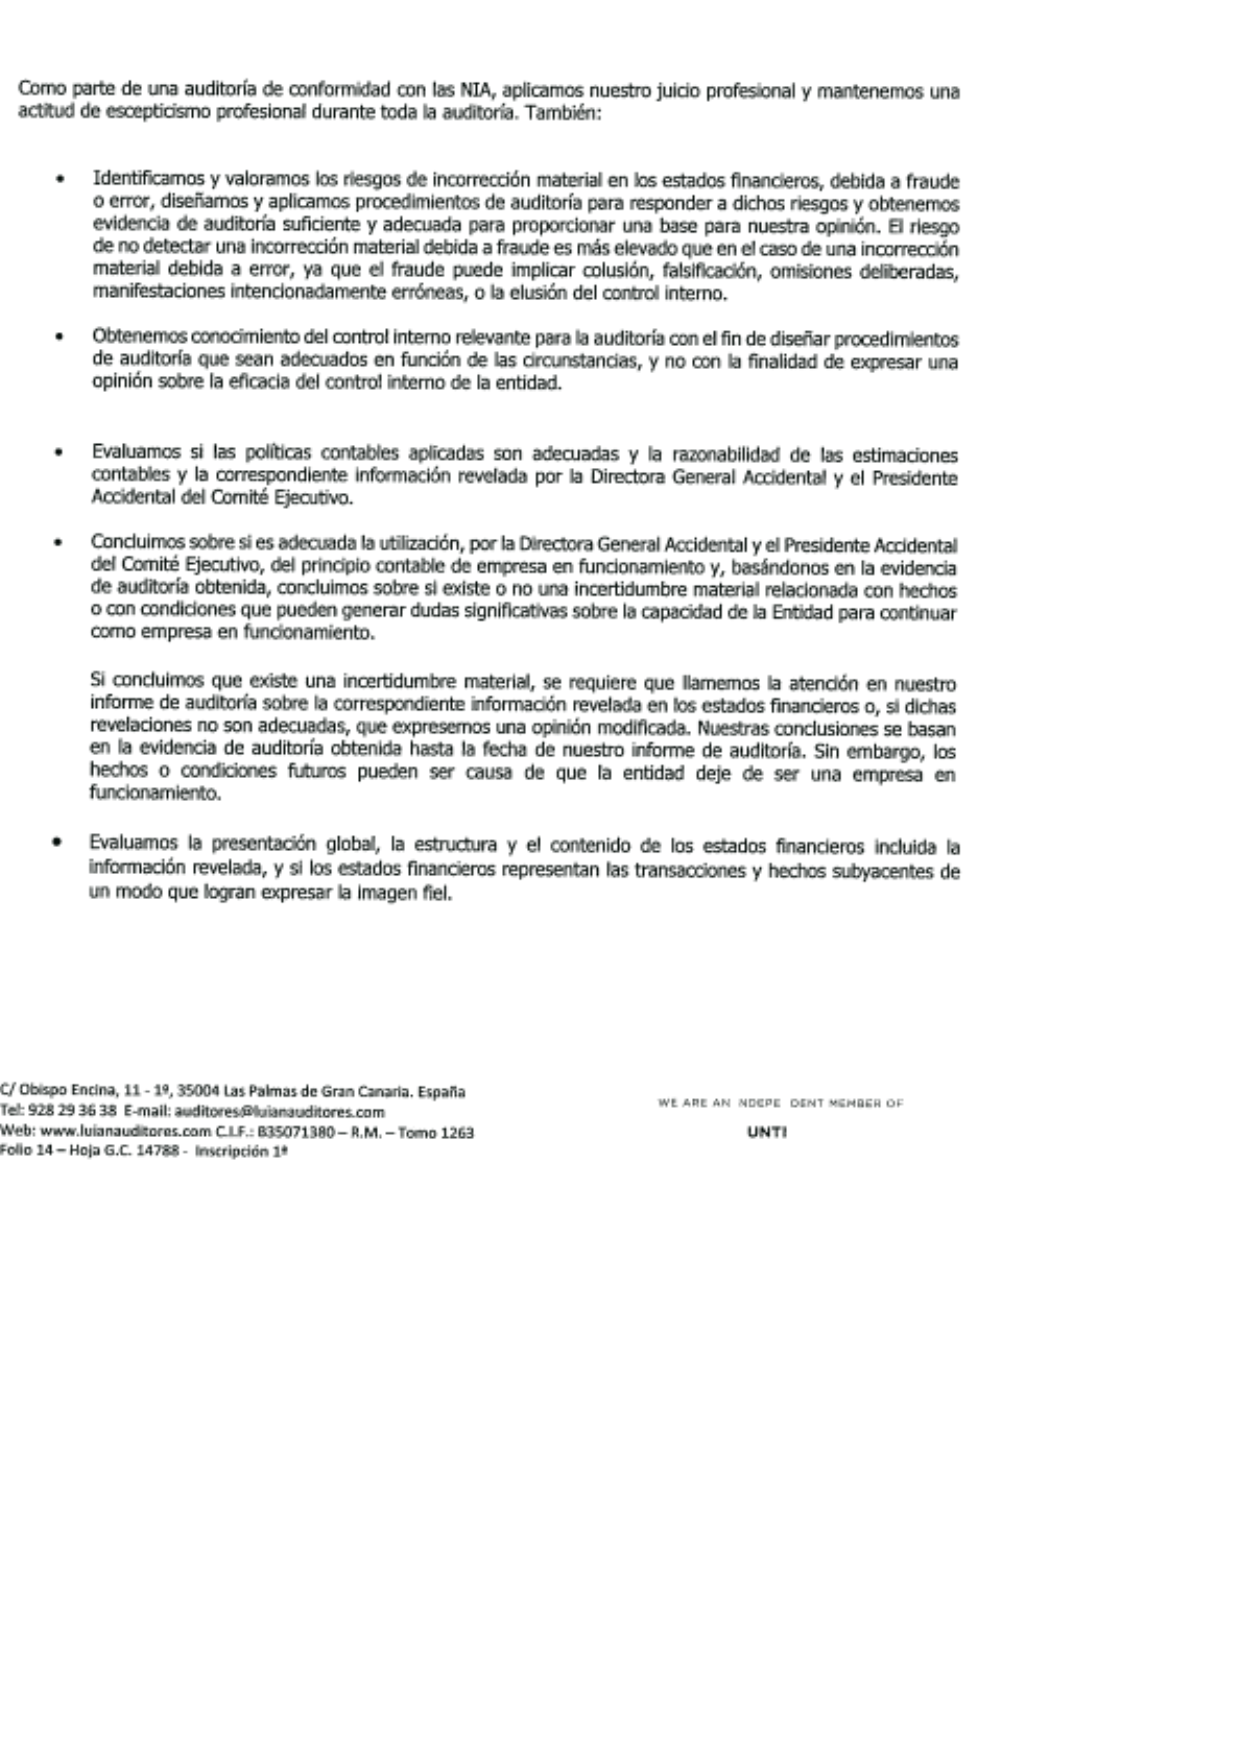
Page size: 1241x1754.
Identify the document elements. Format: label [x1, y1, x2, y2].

picture [0, 71, 977, 1162]
